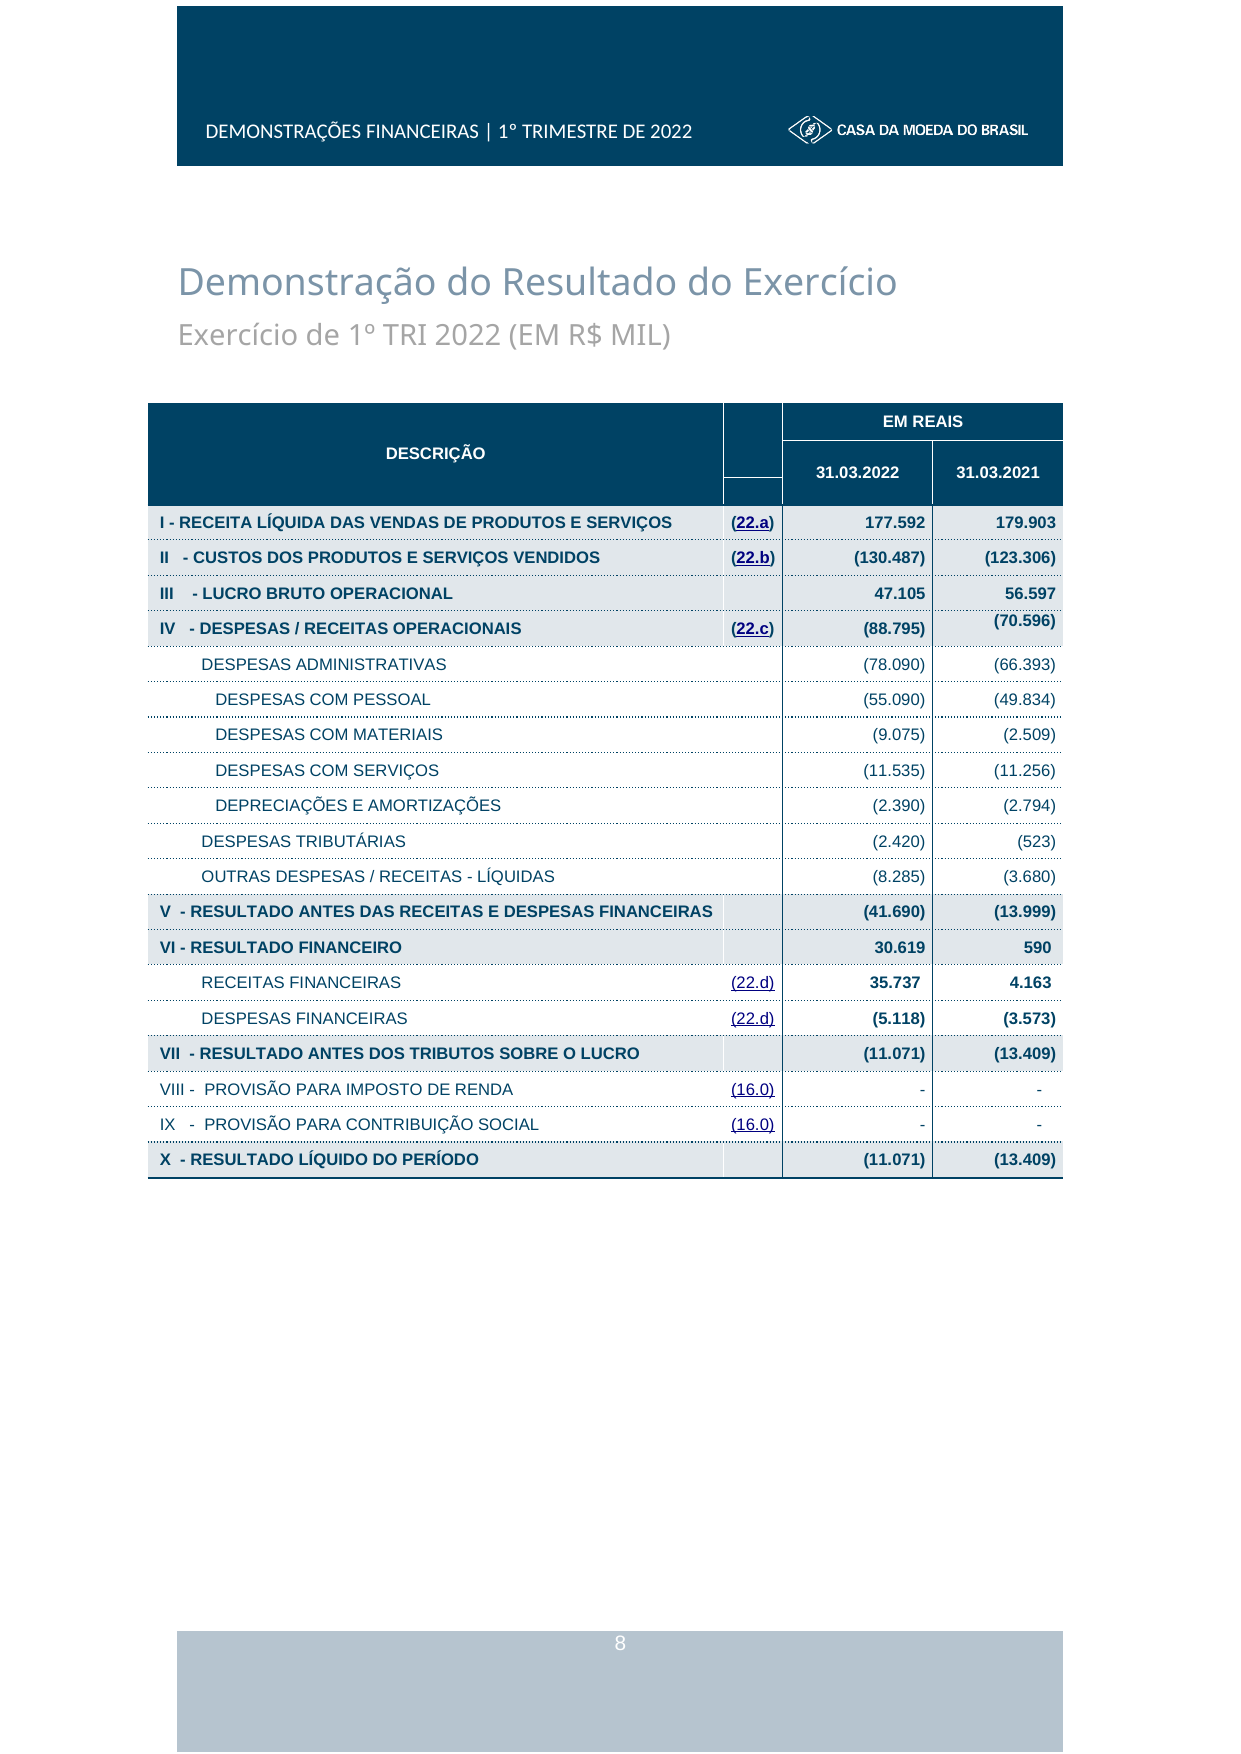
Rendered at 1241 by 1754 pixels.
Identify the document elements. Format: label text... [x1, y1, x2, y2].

table_cell (3.680) [933, 858, 1063, 893]
table_cell (3.573) [933, 1000, 1063, 1035]
table_cell 4.163 [933, 964, 1063, 1000]
table_cell [724, 823, 782, 858]
table_cell [724, 440, 782, 477]
table_cell (8.285) [783, 858, 932, 893]
table_cell (2.509) [933, 716, 1063, 752]
table_cell [724, 646, 782, 681]
table_cell [724, 575, 782, 610]
table_cell VI - RESULTADO FINANCEIRO [148, 929, 723, 964]
table_cell [724, 929, 782, 964]
table_cell [724, 478, 782, 504]
table_cell (523) [933, 823, 1063, 858]
table_cell DESPESAS COM PESSOAL [148, 681, 723, 716]
table_cell III - LUCRO BRUTO OPERACIONAL [148, 575, 723, 610]
table_cell 590 [933, 929, 1063, 964]
table_cell IV - DESPESAS / RECEITAS OPERACIONAIS [148, 610, 723, 646]
table_cell [724, 681, 782, 716]
table_cell II - CUSTOS DOS PRODUTOS E SERVIÇOS VENDIDOS [148, 539, 723, 575]
table_cell 179.903 [933, 506, 1063, 539]
table_header DESCRIÇÃO [148, 403, 723, 504]
table_cell 30.619 [783, 929, 932, 964]
table_cell DESPESAS ADMINISTRATIVAS [148, 646, 723, 681]
table_cell (88.795) [783, 610, 932, 646]
table_cell (2.390) [783, 787, 932, 823]
table_cell (123.306) [933, 539, 1063, 575]
subtitle Demonstração do Resultado do Exercício [177, 255, 1063, 306]
table_cell DEPRECIAÇÕES E AMORTIZAÇÕES [148, 787, 723, 823]
table_cell (78.090) [783, 646, 932, 681]
table_cell VII - RESULTADO ANTES DOS TRIBUTOS SOBRE O LUCRO [148, 1035, 723, 1071]
table_cell (11.071) [783, 1141, 932, 1177]
table_cell DESPESAS TRIBUTÁRIAS [148, 823, 723, 858]
table_cell 177.592 [783, 506, 932, 539]
table_cell (22.d) [724, 964, 782, 1000]
table_cell [724, 894, 782, 929]
table_cell [724, 716, 782, 752]
table_cell - [783, 1071, 932, 1106]
subtitle Exercício de 1º TRI 2022 (EM R$ MIL) [177, 314, 1063, 354]
table_cell (130.487) [783, 539, 932, 575]
table_cell (11.071) [783, 1035, 932, 1071]
table_cell (2.794) [933, 787, 1063, 823]
table_cell (55.090) [783, 681, 932, 716]
table_cell (13.999) [933, 894, 1063, 929]
table_cell (41.690) [783, 894, 932, 929]
table_cell - [933, 1106, 1063, 1141]
table_cell I - RECEITA LÍQUIDA DAS VENDAS DE PRODUTOS E SERVIÇOS [148, 506, 723, 539]
table_cell (9.075) [783, 716, 932, 752]
table_cell 31.03.2022 [783, 441, 932, 504]
table_cell (11.256) [933, 752, 1063, 787]
table_cell (16.0) [724, 1106, 782, 1141]
table_cell [724, 1141, 782, 1177]
table_cell VIII - PROVISÃO PARA IMPOSTO DE RENDA [148, 1071, 723, 1106]
table_cell (70.596) [933, 610, 1063, 646]
table_cell [724, 1035, 782, 1071]
table_cell DESPESAS COM SERVIÇOS [148, 752, 723, 787]
table_cell (66.393) [933, 646, 1063, 681]
table_cell (22.c) [724, 610, 782, 646]
table_cell (13.409) [933, 1035, 1063, 1071]
table_cell OUTRAS DESPESAS / RECEITAS - LÍQUIDAS [148, 858, 723, 893]
table_cell (49.834) [933, 681, 1063, 716]
table_cell (22.d) [724, 1000, 782, 1035]
table_cell - [783, 1106, 932, 1141]
table_header [724, 403, 782, 440]
table_cell [724, 787, 782, 823]
table_cell 31.03.2021 [933, 441, 1063, 504]
table_cell 56.597 [933, 575, 1063, 610]
table_cell (5.118) [783, 1000, 932, 1035]
table_header EM REAIS [783, 403, 1063, 440]
table_cell (22.b) [724, 539, 782, 575]
table_cell V - RESULTADO ANTES DAS RECEITAS E DESPESAS FINANCEIRAS [148, 894, 723, 929]
table_cell X - RESULTADO LÍQUIDO DO PERÍODO [148, 1141, 723, 1177]
table_cell (11.535) [783, 752, 932, 787]
table_cell (16.0) [724, 1071, 782, 1106]
table_cell DESPESAS COM MATERIAIS [148, 716, 723, 752]
table_cell [724, 752, 782, 787]
table_cell (13.409) [933, 1141, 1063, 1177]
table_cell IX - PROVISÃO PARA CONTRIBUIÇÃO SOCIAL [148, 1106, 723, 1141]
table_cell (22.a) [724, 506, 782, 539]
table_cell 47.105 [783, 575, 932, 610]
table_cell (2.420) [783, 823, 932, 858]
table_cell 35.737 [783, 964, 932, 1000]
table_cell [724, 858, 782, 893]
table_cell DESPESAS FINANCEIRAS [148, 1000, 723, 1035]
table_cell - [933, 1071, 1063, 1106]
table_cell RECEITAS FINANCEIRAS [148, 964, 723, 1000]
